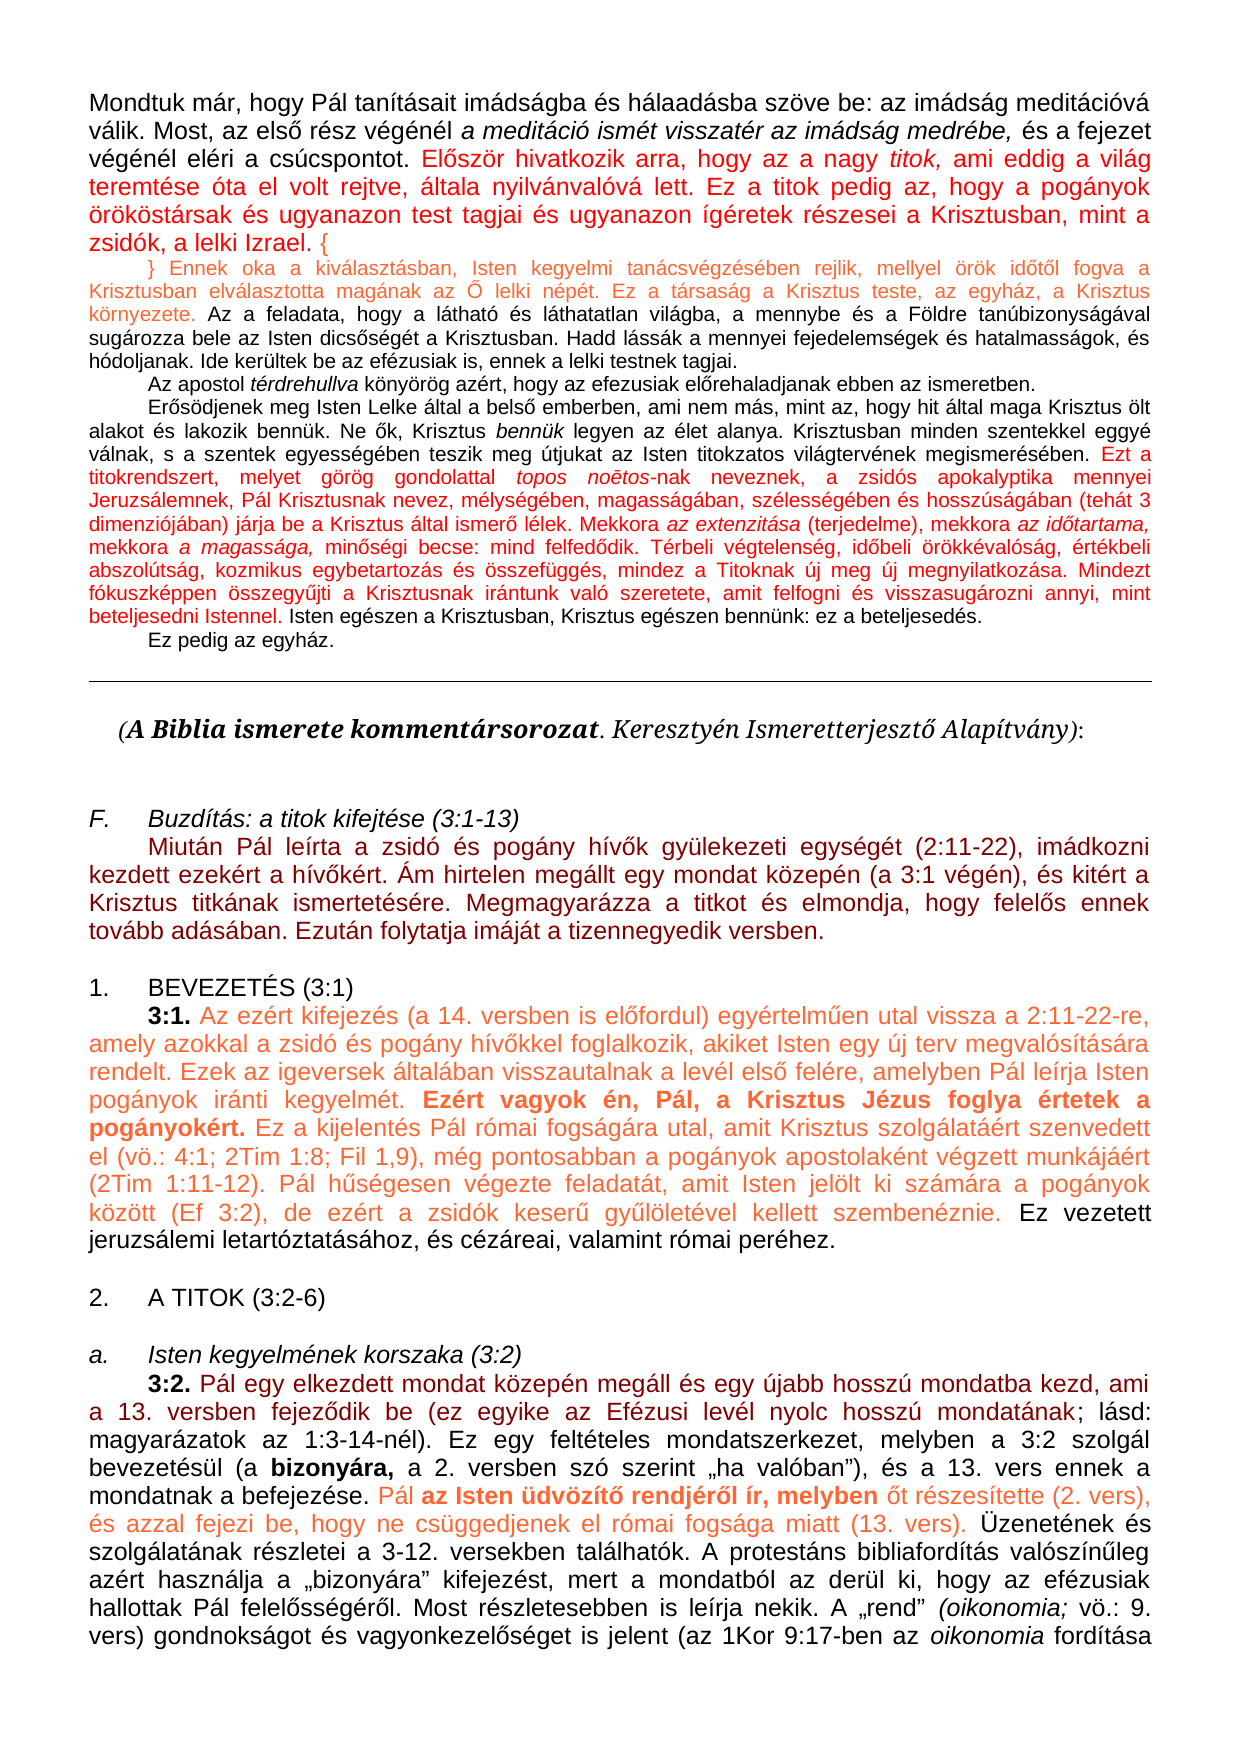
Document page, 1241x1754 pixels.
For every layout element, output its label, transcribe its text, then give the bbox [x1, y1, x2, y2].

text 3:1. Az ezért kifejezés (a 14. versben is előfordul) egyértelműen utal vissza a 2:11-22-re, amely azokkal a zsidó és pogány hívőkkel foglalkozik, akiket Isten egy új terv megvalósítására rendelt. Ezek az igeversek általában visszautalnak a levél első felére, amelyben Pál leírja Isten pogányok iránti kegyelmét. Ezért vagyok én, Pál, a Krisztus Jézus foglya értetek a pogányokért. Ez a kijelentés Pál római fogságára utal, amit Krisztus szolgálatáért szenvedett el (vö.: 4:1; 2Tim 1:8; Fil 1,9), még pontosabban a pogányok apostolaként végzett munkájáért (2Tim 1:11-12). Pál hűségesen végezte feladatát, amit Isten jelölt ki számára a pogányok között (Ef 3:2), de ezért a zsidók keserű gyűlöletével kellett szembenéznie. Ez vezetett jeruzsálemi letartóztatásához, és cézáreai, valamint római peréhez. [88, 1002, 1152, 1254]
text Miután Pál leírta a zsidó és pogány hívők gyülekezeti egységét (2:11-22), imádkozni kezdett ezekért a hívőkért. Ám hirtelen megállt egy mondat közepén (a 3:1 végén), és kitért a Krisztus titkának ismertetésére. Megmagyarázza a titkot és elmondja, hogy felelős ennek tovább adásában. Ezután folytatja imáját a tizennegyedik versben. [88, 832, 1152, 944]
text 2. A TITOK (3:2-6) [88, 1284, 1152, 1312]
text 1. BEVEZETÉS (3:1) [88, 974, 1152, 1002]
text Mondtuk már, hogy Pál tanításait imádságba és hálaadásba szöve be: az imádság meditációvá válik. Most, az első rész végénél a meditáció ismét visszatér az imádság medrébe, és a fejezet végénél eléri a csúcspontot. Először hivatkozik arra, hogy az a nagy titok, ami eddig a világ teremtése óta el volt rejtve, általa nyilvánvalóvá lett. Ez a titok pedig az, hogy a pogányok örököstársak és ugyanazon test tagjai és ugyanazon ígéretek részesei a Krisztusban, mint a zsidók, a lelki Izrael. { [88, 88, 1152, 257]
text (A Biblia ismerete kommentársorozat. Keresztyén Ismeretterjesztő Alapítvány): [88, 682, 1152, 775]
text Ez pedig az egyház. [88, 628, 1152, 652]
text 3:2. Pál egy elkezdett mondat közepén megáll és egy újabb hosszú mondatba kezd, ami a 13. versben fejeződik be (ez egyike az Efézusi levél nyolc hosszú mondatának; lásd: magyarázatok az 1:3-14-nél). Ez egy feltételes mondatszerkezet, melyben a 3:2 szolgál bevezetésül (a bizonyára, a 2. versben szó szerint „ha valóban”), és a 13. vers ennek a mondatnak a befejezése. Pál az Isten üdvözítő rendjéről ír, melyben őt részesítette (2. vers), és azzal fejezi be, hogy ne csüggedjenek el római fogsága miatt (13. vers). Üzenetének és szolgálatának részletei a 3-12. versekben találhatók. A protestáns bibliafordítás valószínűleg azért használja a „bizonyára” kifejezést, mert a mondatból az derül ki, hogy az efézusiak hallottak Pál felelősségéről. Most részletesebben is leírja nekik. A „rend” (oikonomia; vö.: 9. vers) gondnokságot és vagyonkezelőséget is jelent (az 1Kor 9:17-ben az oikonomia fordítása [88, 1369, 1152, 1649]
text } Ennek oka a kiválasztásban, Isten kegyelmi tanácsvégzésében rejlik, mellyel örök időtől fogva a Krisztusban elválasztotta magának az Ő lelki népét. Ez a társaság a Krisztus teste, az egyház, a Krisztus környezete. Az a feladata, hogy a látható és láthatatlan világba, a mennybe és a Földre tanúbizonyságával sugározza bele az Isten dicsőségét a Krisztusban. Hadd lássák a mennyei fejedelemségek és hatalmasságok, és hódoljanak. Ide kerültek be az efézusiak is, ennek a lelki testnek tagjai. [88, 257, 1152, 373]
text Az apostol térdrehullva könyörög azért, hogy az efezusiak előrehaladjanak ebben az ismeretben. [88, 373, 1152, 396]
text Erősödjenek meg Isten Lelke által a belső emberben, ami nem más, mint az, hogy hit által maga Krisztus ölt alakot és lakozik bennük. Ne ők, Krisztus bennük legyen az élet alanya. Krisztusban minden szentekkel eggyé válnak, s a szentek egyességében teszik meg útjukat az Isten titokzatos világtervének megismerésében. Ezt a titokrendszert, melyet görög gondolattal topos noētos-nak neveznek, a zsidós apokalyptika mennyei Jeruzsálemnek, Pál Krisztusnak nevez, mélységében, magasságában, szélességében és hosszúságában (tehát 3 dimenziójában) járja be a Krisztus által ismerő lélek. Mekkora az extenzitása (terjedelme), mekkora az időtartama, mekkora a magassága, minőségi becse: mind felfedődik. Térbeli végtelenség, időbeli örökkévalóság, értékbeli abszolútság, kozmikus egybetartozás és összefüggés, mindez a Titoknak új meg új megnyilatkozása. Mindezt fókuszképpen összegyűjti a Krisztusnak irántunk való szeretete, amit felfogni és visszasugározni annyi, mint beteljesedni Istennel. Isten egészen a Krisztusban, Krisztus egészen bennünk: ez a beteljesedés. [88, 396, 1152, 628]
text F. Buzdítás: a titok kifejtése (3:1-13) [88, 804, 1152, 832]
text a. Isten kegyelmének korszaka (3:2) [88, 1341, 1152, 1369]
